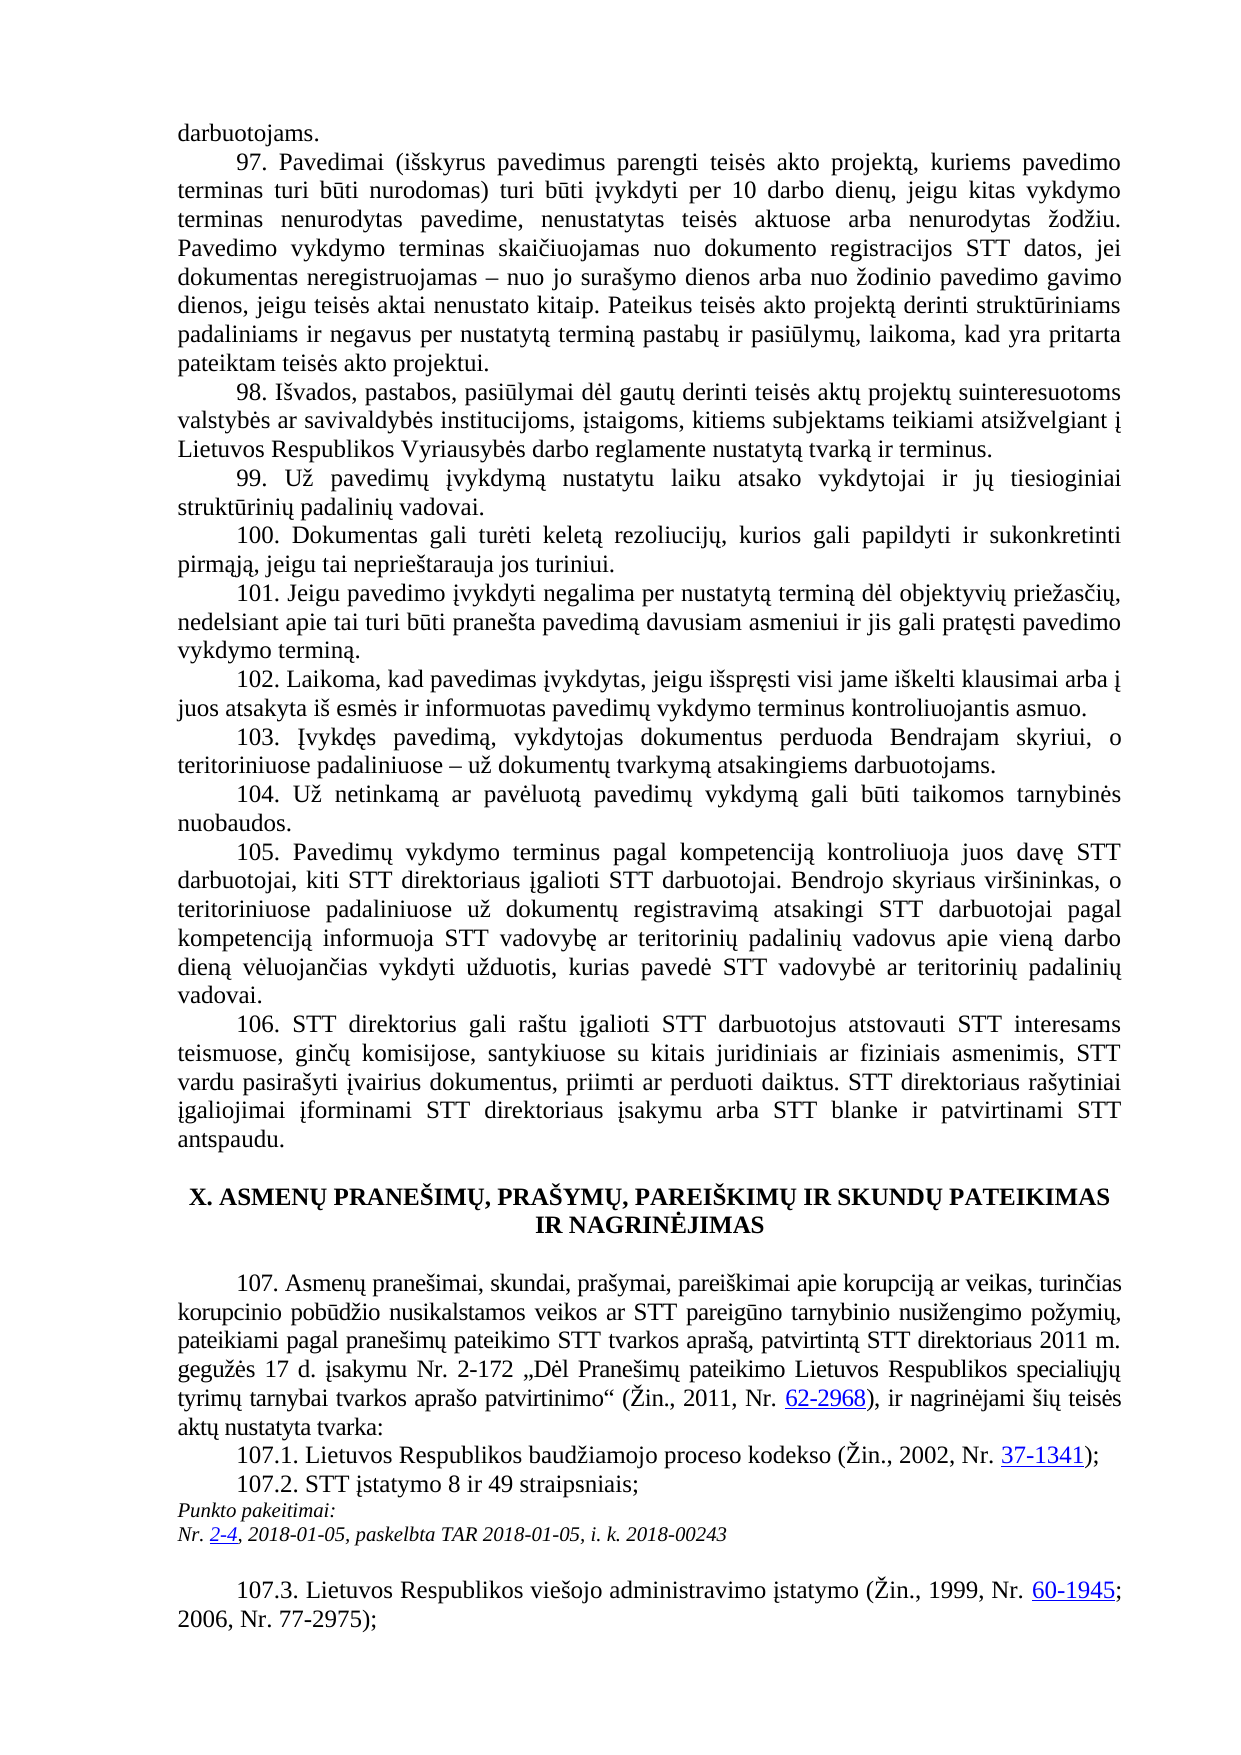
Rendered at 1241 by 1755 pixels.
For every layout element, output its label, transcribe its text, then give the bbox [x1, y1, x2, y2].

text 104. Už netinkamą ar pavėluotą pavedimų vykdymą gali būti taikomos tarnybinės nuobaudos. [177, 779, 1122, 837]
text 103. Įvykdęs pavedimą, vykdytojas dokumentus perduoda Bendrajam skyriui, o teritoriniuose padaliniuose – už dokumentų tvarkymą atsakingiems darbuotojams. [177, 722, 1122, 779]
text 105. Pavedimų vykdymo terminus pagal kompetenciją kontroliuoja juos davę STT darbuotojai, kiti STT direktoriaus įgalioti STT darbuotojai. Bendrojo skyriaus viršininkas, o teritoriniuose padaliniuose už dokumentų registravimą atsakingi STT darbuotojai pagal kompetenciją informuoja STT vadovybę ar teritorinių padalinių vadovus apie vieną darbo dieną vėluojančias vykdyti užduotis, kurias pavedė STT vadovybė ar teritorinių padalinių vadovai. [177, 837, 1122, 1009]
text Punkto pakeitimai: [177, 1498, 1122, 1522]
text 99. Už pavedimų įvykdymą nustatytu laiku atsako vykdytojai ir jų tiesioginiai struktūrinių padalinių vadovai. [177, 463, 1122, 521]
text 107.3. Lietuvos Respublikos viešojo administravimo įstatymo (Žin., 1999, Nr. 60-1945; 2006, Nr. 77-2975); [177, 1575, 1122, 1632]
text darbuotojams. [177, 118, 1122, 147]
text 107.2. STT įstatymo 8 ir 49 straipsniais; [177, 1469, 1122, 1498]
text 98. Išvados, pastabos, pasiūlymai dėl gautų derinti teisės aktų projektų suinteresuotoms valstybės ar savivaldybės institucijoms, įstaigoms, kitiems subjektams teikiami atsižvelgiant į Lietuvos Respublikos Vyriausybės darbo reglamente nustatytą tvarką ir terminus. [177, 377, 1122, 463]
text 106. STT direktorius gali raštu įgalioti STT darbuotojus atstovauti STT interesams teismuose, ginčų komisijose, santykiuose su kitais juridiniais ar fiziniais asmenimis, STT vardu pasirašyti įvairius dokumentus, priimti ar perduoti daiktus. STT direktoriaus rašytiniai įgaliojimai įforminami STT direktoriaus įsakymu arba STT blanke ir patvirtinami STT antspaudu. [177, 1009, 1122, 1153]
text 107. Asmenų pranešimai, skundai, prašymai, pareiškimai apie korupciją ar veikas, turinčias korupcinio pobūdžio nusikalstamos veikos ar STT pareigūno tarnybinio nusižengimo požymių, pateikiami pagal pranešimų pateikimo STT tvarkos aprašą, patvirtintą STT direktoriaus 2011 m. gegužės 17 d. įsakymu Nr. 2-172 „Dėl Pranešimų pateikimo Lietuvos Respublikos specialiųjų tyrimų tarnybai tvarkos aprašo patvirtinimo“ (Žin., 2011, Nr. 62-2968), ir nagrinėjami šių teisės aktų nustatyta tvarka: [177, 1268, 1122, 1441]
text Nr. 2-4, 2018-01-05, paskelbta TAR 2018-01-05, i. k. 2018-00243 [177, 1522, 1122, 1546]
text 102. Laikoma, kad pavedimas įvykdytas, jeigu išspręsti visi jame iškelti klausimai arba į juos atsakyta iš esmės ir informuotas pavedimų vykdymo terminus kontroliuojantis asmuo. [177, 664, 1122, 722]
text X. ASMENŲ PRANEŠIMŲ, PRAŠYMŲ, PAREIŠKIMŲ IR SKUNDŲ PATEIKIMAS IR NAGRINĖJIMAS [177, 1182, 1122, 1239]
text 97. Pavedimai (išskyrus pavedimus parengti teisės akto projektą, kuriems pavedimo terminas turi būti nurodomas) turi būti įvykdyti per 10 darbo dienų, jeigu kitas vykdymo terminas nenurodytas pavedime, nenustatytas teisės aktuose arba nenurodytas žodžiu. Pavedimo vykdymo terminas skaičiuojamas nuo dokumento registracijos STT datos, jei dokumentas neregistruojamas – nuo jo surašymo dienos arba nuo žodinio pavedimo gavimo dienos, jeigu teisės aktai nenustato kitaip. Pateikus teisės akto projektą derinti struktūriniams padaliniams ir negavus per nustatytą terminą pastabų ir pasiūlymų, laikoma, kad yra pritarta pateiktam teisės akto projektui. [177, 147, 1122, 377]
text 100. Dokumentas gali turėti keletą rezoliucijų, kurios gali papildyti ir sukonkretinti pirmąją, jeigu tai neprieštarauja jos turiniui. [177, 521, 1122, 578]
text 107.1. Lietuvos Respublikos baudžiamojo proceso kodekso (Žin., 2002, Nr. 37-1341); [177, 1441, 1122, 1469]
text 101. Jeigu pavedimo įvykdyti negalima per nustatytą terminą dėl objektyvių priežasčių, nedelsiant apie tai turi būti pranešta pavedimą davusiam asmeniui ir jis gali pratęsti pavedimo vykdymo terminą. [177, 578, 1122, 664]
